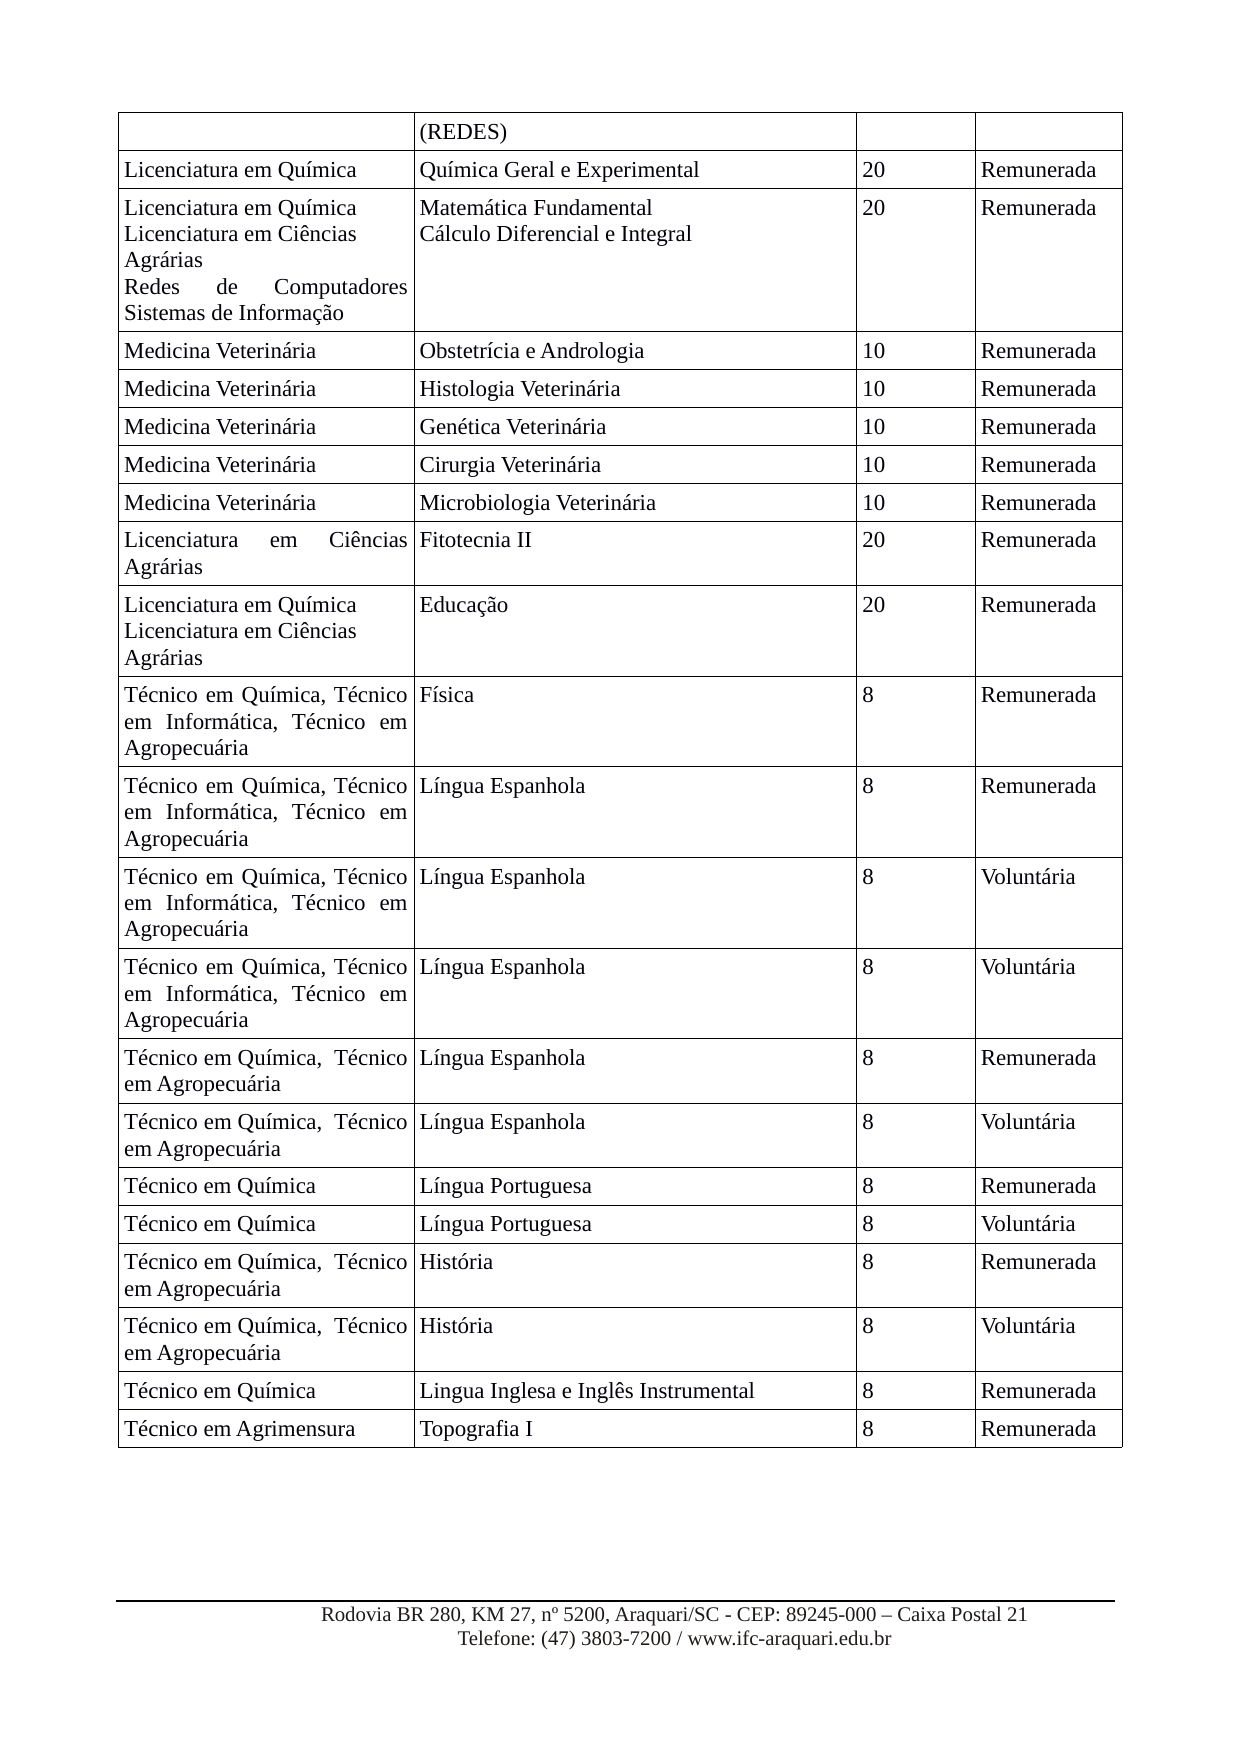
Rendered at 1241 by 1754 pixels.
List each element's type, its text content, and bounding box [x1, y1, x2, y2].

table_cell 20 [857, 586, 975, 676]
table_cell Língua Espanhola [415, 1039, 856, 1102]
table_cell Língua Espanhola [415, 1104, 856, 1167]
table_cell 8 [857, 1206, 975, 1242]
table_cell Língua Portuguesa [415, 1168, 856, 1204]
table_cell Remunerada [976, 370, 1122, 407]
table_cell Remunerada [976, 1410, 1122, 1447]
table_cell Educação [415, 586, 856, 676]
table_cell Remunerada [976, 586, 1122, 676]
table_cell Genética Veterinária [415, 408, 856, 445]
table_cell [857, 113, 975, 150]
table_cell 8 [857, 1308, 975, 1371]
table_cell Remunerada [976, 408, 1122, 445]
table_cell Remunerada [976, 332, 1122, 369]
table_cell Técnico em Química [119, 1168, 414, 1204]
table_cell 8 [857, 1039, 975, 1102]
table_cell Química Geral e Experimental [415, 151, 856, 188]
table_cell Remunerada [976, 1168, 1122, 1204]
table_cell Remunerada [976, 484, 1122, 521]
table_cell Remunerada [976, 522, 1122, 585]
table_cell 20 [857, 151, 975, 188]
table_cell Remunerada [976, 767, 1122, 857]
table_cell Topografia I [415, 1410, 856, 1447]
table_cell 10 [857, 370, 975, 407]
table_cell Voluntária [976, 949, 1122, 1038]
table_cell Técnico em Química [119, 1206, 414, 1242]
table_cell 8 [857, 1372, 975, 1409]
table_cell 8 [857, 677, 975, 766]
table_cell História [415, 1244, 856, 1307]
table_cell Física [415, 677, 856, 766]
table_cell Licenciatura em Química Licenciatura em Ciências Agrárias [119, 586, 414, 676]
table_cell Técnico em Química, Técnico em Informática, Técnico em Agropecuária [119, 677, 414, 766]
table_cell 10 [857, 484, 975, 521]
table_cell Remunerada [976, 1244, 1122, 1307]
table_cell Técnico em Química, Técnico em Informática, Técnico em Agropecuária [119, 767, 414, 857]
table_cell Medicina Veterinária [119, 370, 414, 407]
table_cell 8 [857, 1244, 975, 1307]
table_cell Língua Espanhola [415, 858, 856, 947]
table_cell 10 [857, 332, 975, 369]
table_cell Licenciatura em Ciências Agrárias [119, 522, 414, 585]
table_cell Medicina Veterinária [119, 332, 414, 369]
table_cell Fitotecnia II [415, 522, 856, 585]
table_cell Remunerada [976, 677, 1122, 766]
table_cell 8 [857, 1104, 975, 1167]
table_cell Medicina Veterinária [119, 484, 414, 521]
table_cell Licenciatura em Química [119, 151, 414, 188]
table_cell 8 [857, 1410, 975, 1447]
table_cell 20 [857, 522, 975, 585]
table_cell Histologia Veterinária [415, 370, 856, 407]
table_cell [119, 113, 414, 150]
table_cell 8 [857, 858, 975, 947]
table_cell Remunerada [976, 189, 1122, 331]
table_cell [976, 113, 1122, 150]
table_cell Obstetrícia e Andrologia [415, 332, 856, 369]
table_cell Voluntária [976, 1308, 1122, 1371]
table_cell Voluntária [976, 1104, 1122, 1167]
table_cell 8 [857, 949, 975, 1038]
table_cell Voluntária [976, 858, 1122, 947]
table_cell História [415, 1308, 856, 1371]
table_cell Remunerada [976, 1372, 1122, 1409]
table_cell 20 [857, 189, 975, 331]
table_cell (REDES) [415, 113, 856, 150]
table_cell Técnico em Química, Técnico em Agropecuária [119, 1039, 414, 1102]
table_cell 8 [857, 767, 975, 857]
table_cell Lingua Inglesa e Inglês Instrumental [415, 1372, 856, 1409]
table_cell Medicina Veterinária [119, 446, 414, 483]
table_cell 10 [857, 446, 975, 483]
table_cell Remunerada [976, 1039, 1122, 1102]
table_cell Remunerada [976, 151, 1122, 188]
table_cell Técnico em Química, Técnico em Agropecuária [119, 1308, 414, 1371]
table_cell Técnico em Química, Técnico em Agropecuária [119, 1104, 414, 1167]
table_cell Cirurgia Veterinária [415, 446, 856, 483]
table_cell Técnico em Química, Técnico em Agropecuária [119, 1244, 414, 1307]
table_cell Voluntária [976, 1206, 1122, 1242]
table_cell Técnico em Química, Técnico em Informática, Técnico em Agropecuária [119, 949, 414, 1038]
table_cell Técnico em Agrimensura [119, 1410, 414, 1447]
table_cell Matemática Fundamental Cálculo Diferencial e Integral [415, 189, 856, 331]
table_cell Técnico em Química [119, 1372, 414, 1409]
table_cell 8 [857, 1168, 975, 1204]
table_cell Língua Espanhola [415, 949, 856, 1038]
table_cell Medicina Veterinária [119, 408, 414, 445]
table_cell Licenciatura em Química Licenciatura em Ciências Agrárias Redes de Computadores Sistemas de Informação [119, 189, 414, 331]
table_cell 10 [857, 408, 975, 445]
table_cell Remunerada [976, 446, 1122, 483]
table_cell Língua Espanhola [415, 767, 856, 857]
table_cell Microbiologia Veterinária [415, 484, 856, 521]
table_cell Língua Portuguesa [415, 1206, 856, 1242]
table_cell Técnico em Química, Técnico em Informática, Técnico em Agropecuária [119, 858, 414, 947]
